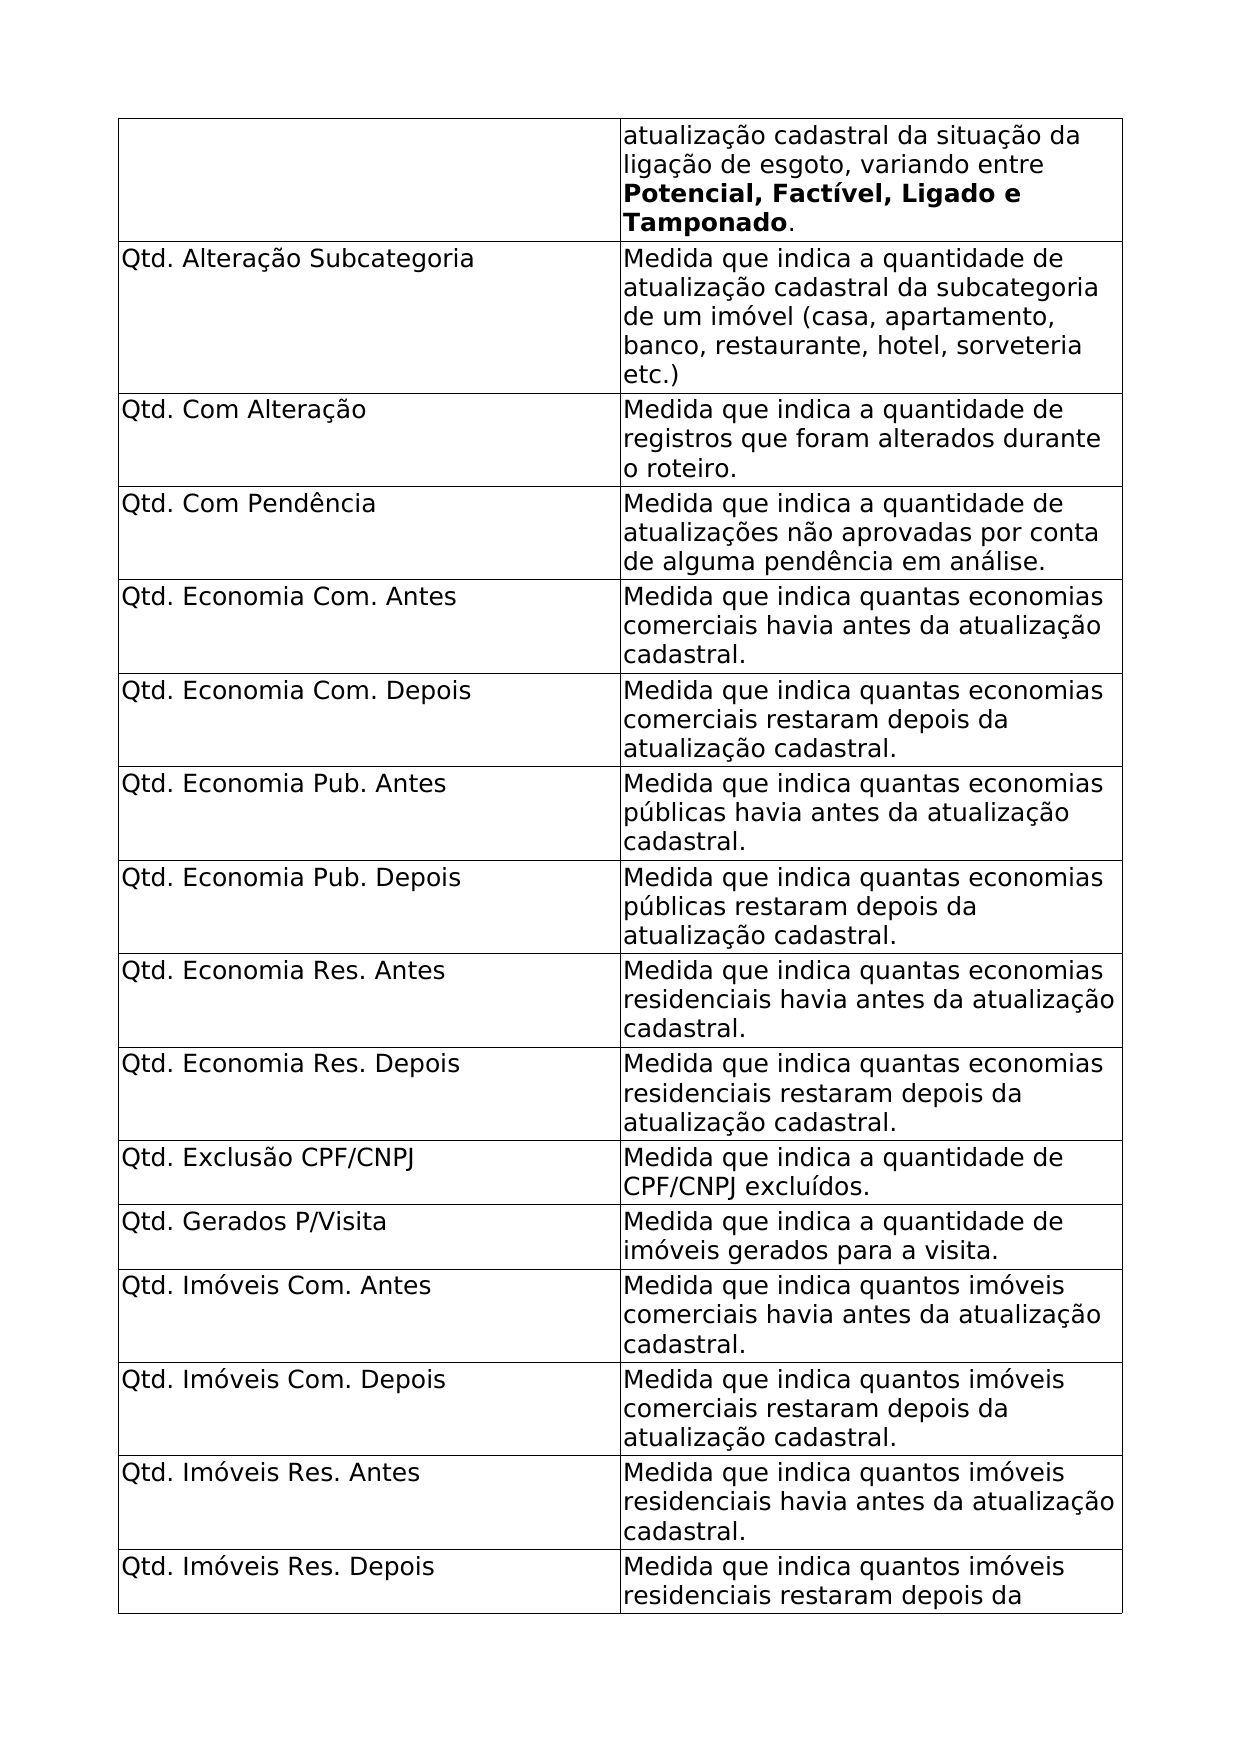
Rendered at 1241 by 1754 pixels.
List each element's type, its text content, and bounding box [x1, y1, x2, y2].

table_cell atualização cadastral da situação da ligação de esgoto, variando entre Potencial, Factível, Ligado e Tamponado. [621, 119, 1122, 241]
table_cell Medida que indica a quantidade de atualizações não aprovadas por conta de alguma pendência em análise. [621, 487, 1122, 579]
table_cell Qtd. Imóveis Com. Antes [119, 1270, 620, 1362]
table_cell Qtd. Com Pendência [119, 487, 620, 579]
table_cell [119, 119, 620, 241]
table_cell Medida que indica quantas economias comerciais restaram depois da atualização cadastral. [621, 674, 1122, 766]
table_cell Qtd. Imóveis Res. Antes [119, 1456, 620, 1549]
table_cell Medida que indica quantos imóveis residenciais havia antes da atualização cadastral. [621, 1456, 1122, 1549]
table_cell Medida que indica quantas economias residenciais restaram depois da atualização cadastral. [621, 1048, 1122, 1140]
table_cell Medida que indica quantas economias residenciais havia antes da atualização cadastral. [621, 954, 1122, 1047]
table_cell Qtd. Economia Res. Antes [119, 954, 620, 1047]
table_cell Medida que indica quantas economias públicas havia antes da atualização cadastral. [621, 767, 1122, 860]
table_cell Qtd. Economia Com. Antes [119, 580, 620, 673]
table_cell Qtd. Economia Pub. Antes [119, 767, 620, 860]
table_cell Medida que indica a quantidade de atualização cadastral da subcategoria de um imóvel (casa, apartamento, banco, restaurante, hotel, sorveteria etc.) [621, 242, 1122, 392]
table_cell Medida que indica quantos imóveis comerciais havia antes da atualização cadastral. [621, 1270, 1122, 1362]
table_cell Medida que indica quantas economias públicas restaram depois da atualização cadastral. [621, 861, 1122, 953]
table_cell Qtd. Economia Pub. Depois [119, 861, 620, 953]
table_cell Medida que indica a quantidade de imóveis gerados para a visita. [621, 1205, 1122, 1268]
table_cell Qtd. Economia Com. Depois [119, 674, 620, 766]
table_cell Qtd. Imóveis Res. Depois [119, 1550, 620, 1613]
table_cell Qtd. Imóveis Com. Depois [119, 1363, 620, 1455]
table_cell Medida que indica quantos imóveis comerciais restaram depois da atualização cadastral. [621, 1363, 1122, 1455]
table_cell Medida que indica quantas economias comerciais havia antes da atualização cadastral. [621, 580, 1122, 673]
table_cell Medida que indica a quantidade de registros que foram alterados durante o roteiro. [621, 394, 1122, 486]
table_cell Qtd. Com Alteração [119, 394, 620, 486]
table_cell Medida que indica quantos imóveis residenciais restaram depois da [621, 1550, 1122, 1613]
table_cell Qtd. Exclusão CPF/CNPJ [119, 1141, 620, 1204]
table_cell Qtd. Gerados P/Visita [119, 1205, 620, 1268]
table_cell Qtd. Alteração Subcategoria [119, 242, 620, 392]
table_cell Medida que indica a quantidade de CPF/CNPJ excluídos. [621, 1141, 1122, 1204]
table_cell Qtd. Economia Res. Depois [119, 1048, 620, 1140]
